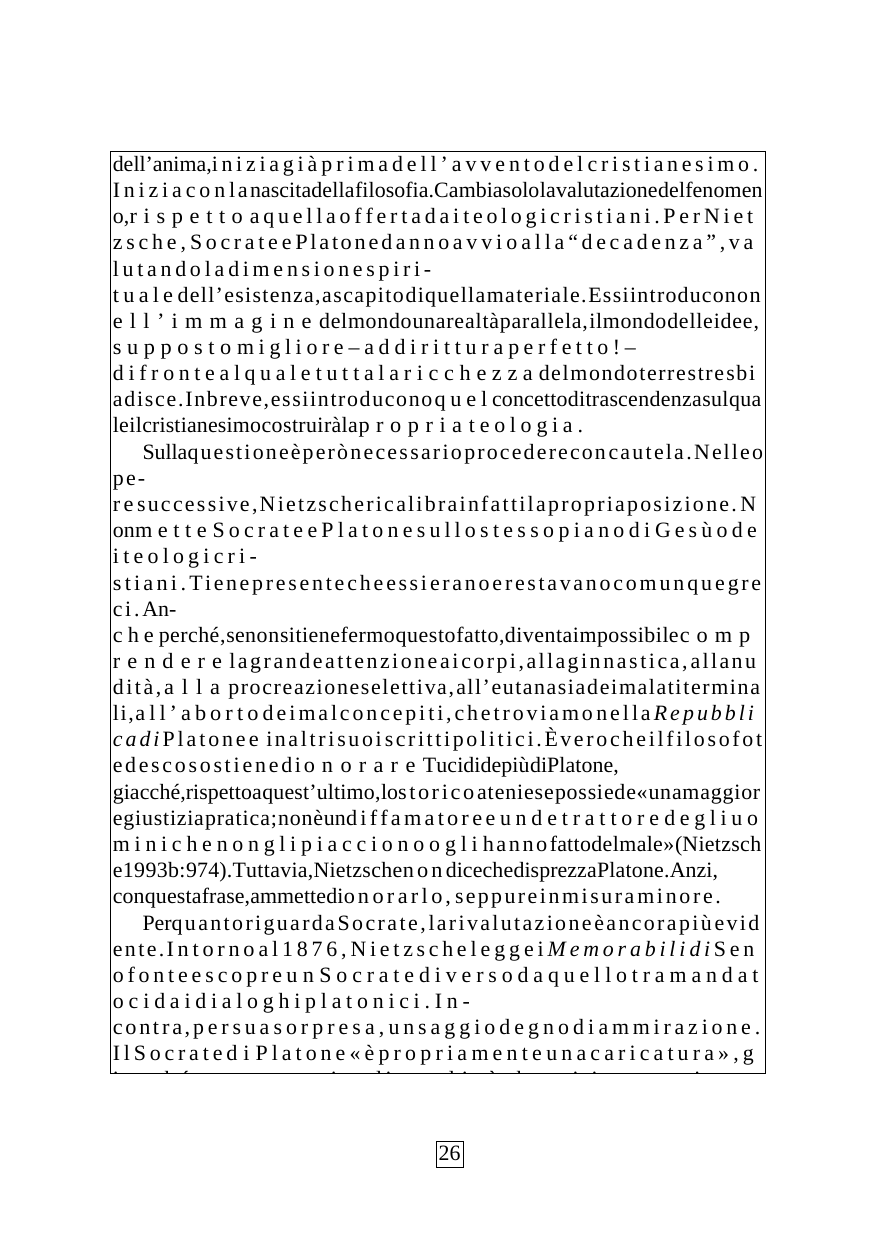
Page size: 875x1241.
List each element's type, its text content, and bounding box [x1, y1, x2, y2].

text PerquantoriguardaSocrate,larivalutazioneèancorapiùevidente.Intornoal1876,NietzscheleggeiMemorabilidiSenofonteescopreunSocratediversodaquellotramandatocidaidialoghiplatonici.In-contra,persuasorpresa,unsaggiodegnodiammirazione.IlSocratediPlatone«èpropriamenteunacaricatura»,giacché«sovraccaricodiqualitàchemaisipotrannoincontrareinunapersonasola».Alcontra-rio,iMemorabilioffronodelvecchioSileno«un’immaginerealmentefedele».Èunalettura,scriveNietzscheinunodeisuoiframmentipostumi,«chetrafiggeilcuoreeinsiemerendefelici»(Nietzsche1965:342). [113, 909, 763, 1073]
text 26 [438, 1142, 463, 1166]
text Sullaquestioneèperònecessarioprocedereconcautela.Nelleope-resuccessive,Nietzschericalibrainfattilapropriaposizione.NonmetteSocrateePlatonesullostessopianodiGesùodeiteologicri-stiani.Tienepresentecheessieranoerestavanocomunquegreci.An-cheperché,senonsitienefermoquestofatto,diventaimpossibilecomprenderelagrandeattenzioneaicorpi,allaginnastica,allanudità,allaprocreazioneselettiva,all’eutanasiadeimalatiterminali,all’abortodeimalconcepiti,chetroviamonellaRepubblicadiPlatoneeinaltrisuoiscrittipolitici.ÈverocheilfilosofotedescosostienedionorareTucididepiùdiPlatone, giacché,rispettoaquest’ultimo,lostoricoateniesepossiede«unamaggioregiustiziapratica;nonèundiffamatoreeundetrattoredegliuominichenonglipiaccionooglihannofattodelmale»(Nietzsche1993b:974).Tuttavia,NietzschenondicechedisprezzaPlatone.Anzi, conquestafrase,ammettedionorarlo,seppureinmisuraminore. [113, 439, 763, 908]
text dell’anima,iniziagiàprimadell’avventodelcristianesimo.Iniziaconlanascitadellafilosofia.Cambiasololavalutazionedelfenomeno,rispettoaquellaoffertadaiteologicristiani.PerNietzsche,SocrateePlatonedannoavvioalla“decadenza”,valutandoladimensionespiri-tualedell’esistenza,ascapitodiquellamateriale.Essiintroducononell’immaginedelmondounarealtàparallela,ilmondodelleidee,suppostomigliore–addiritturaperfetto!–difrontealqualetuttalaricchezzadelmondoterrestresbiadisce.Inbreve,essiintroduconoquelconcettoditrascendenzasulqualeilcristianesimocostruiràlapropriateologia. [113, 152, 763, 438]
